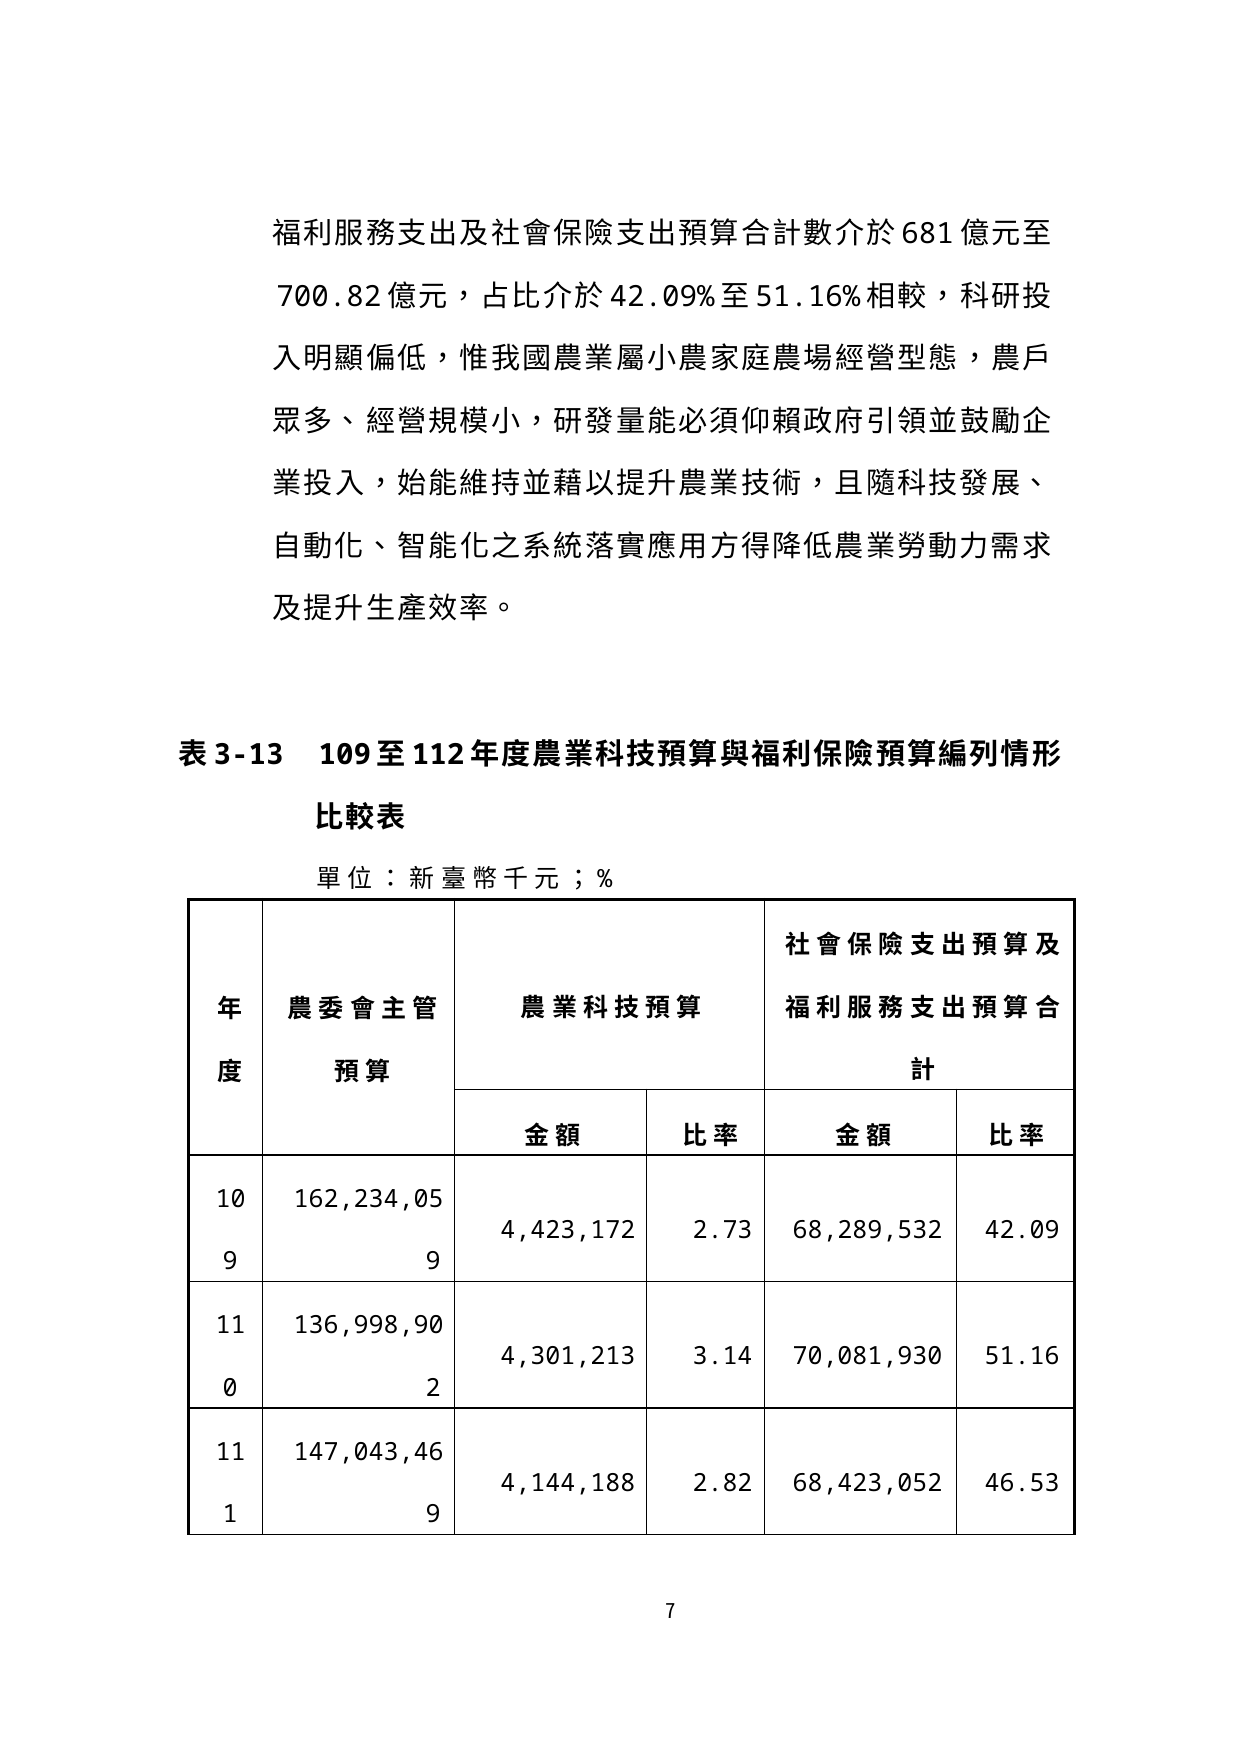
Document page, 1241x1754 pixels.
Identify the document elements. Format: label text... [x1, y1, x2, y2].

table_cell 111 [190, 1409, 262, 1534]
table_cell 162,234,059 [263, 1156, 454, 1281]
table_cell 金額 [765, 1090, 956, 1154]
table_cell 147,043,469 [263, 1409, 454, 1534]
table_cell 4,144,188 [455, 1409, 646, 1534]
table_cell 2.73 [647, 1156, 764, 1281]
table_cell 42.09 [957, 1156, 1073, 1281]
table_cell 51.16 [957, 1282, 1073, 1407]
table_cell 136,998,902 [263, 1282, 454, 1407]
table_header 農委會主管 預算 [263, 901, 454, 1154]
table_cell 金額 [455, 1090, 646, 1154]
table_cell 68,289,532 [765, 1156, 956, 1281]
table_cell 比率 [647, 1090, 764, 1154]
table_cell 2.82 [647, 1409, 764, 1534]
table_cell 4,301,213 [455, 1282, 646, 1407]
table_cell 70,081,930 [765, 1282, 956, 1407]
table_header 社會保險支出預算及 福利服務支出預算合計 [765, 901, 1073, 1088]
table_cell 46.53 [957, 1409, 1073, 1534]
text 表3-13 109至112年度農業科技預算與福利保險預算編列情形比較表 單位：新臺幣千元；% [177, 710, 1063, 898]
text 福利服務支出及社會保險支出預算合計數介於681億元至700.82億元，占比介於42.09%至51.16%相較，科研投入明顯偏低，惟我國農業屬小農家庭農場經營型態，農戶眾多、經營規模小，研發量能必須仰賴政府引領並鼓勵企業投入，始能維持並藉以提升農業技術，且隨科技發展、自動化、智能化之系統落實應用方得降低農業勞動力需求及提升生產效率。 [266, 189, 1063, 627]
table_header 農業科技預算 [455, 901, 764, 1088]
table_cell 110 [190, 1282, 262, 1407]
table_cell 比率 [957, 1090, 1073, 1154]
table_cell 68,423,052 [765, 1409, 956, 1534]
table_cell 3.14 [647, 1282, 764, 1407]
table_cell 4,423,172 [455, 1156, 646, 1281]
table_cell 109 [190, 1156, 262, 1281]
table_header 年度 [190, 901, 262, 1154]
